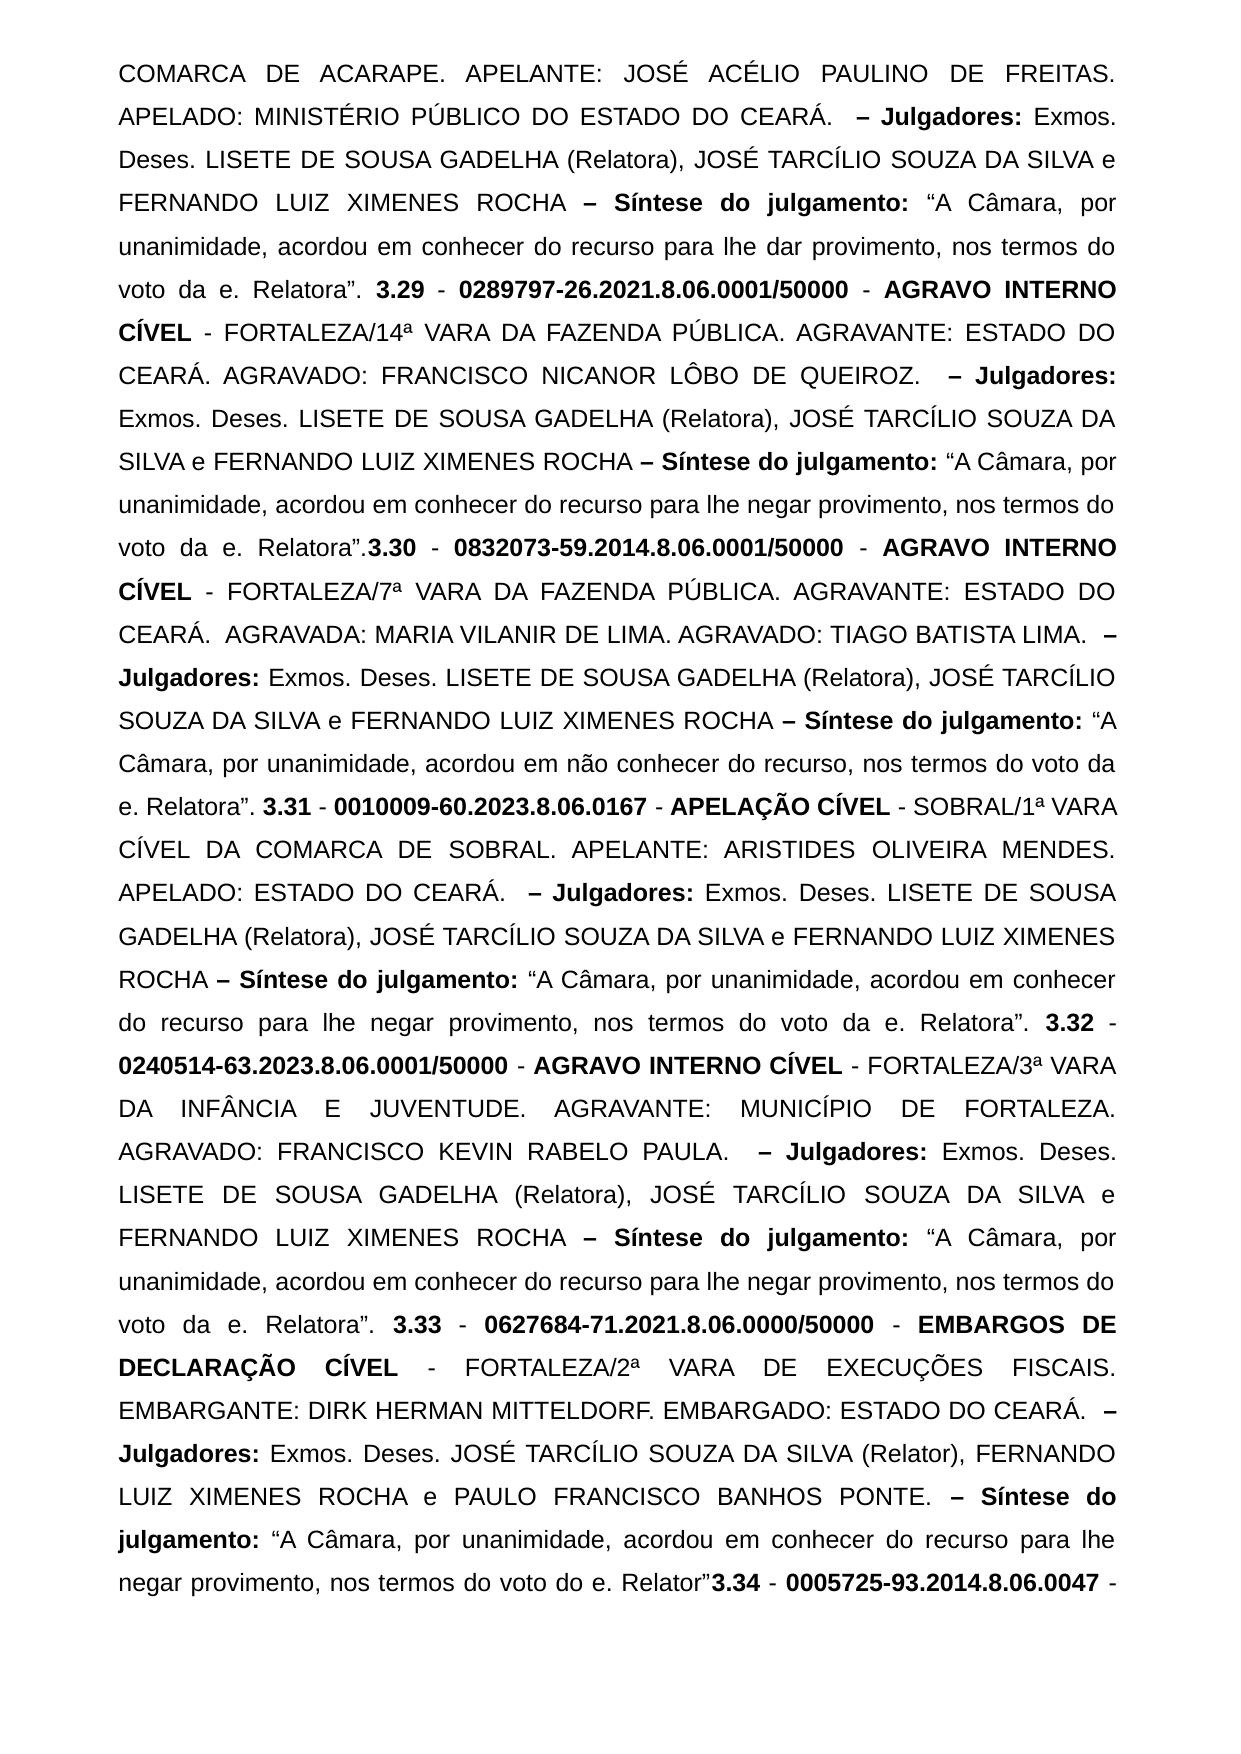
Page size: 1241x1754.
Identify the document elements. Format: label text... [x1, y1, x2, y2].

text COMARCA DE ACARAPE. APELANTE: JOSÉ ACÉLIO PAULINO DE FREITAS. APELADO: MINISTÉRIO PÚBLICO DO ESTADO DO CEARÁ. – Julgadores: Exmos. Deses. LISETE DE SOUSA GADELHA (Relatora), JOSÉ TARCÍLIO SOUZA DA SILVA e FERNANDO LUIZ XIMENES ROCHA – Síntese do julgamento: “A Câmara, por unanimidade, acordou em conhecer do recurso para lhe dar provimento, nos termos do voto da e. Relatora”. 3.29 - 0289797-26.2021.8.06.0001/50000 - AGRAVO INTERNO CÍVEL - FORTALEZA/14ª VARA DA FAZENDA PÚBLICA. AGRAVANTE: ESTADO DO CEARÁ. AGRAVADO: FRANCISCO NICANOR LÔBO DE QUEIROZ. – Julgadores: Exmos. Deses. LISETE DE SOUSA GADELHA (Relatora), JOSÉ TARCÍLIO SOUZA DA SILVA e FERNANDO LUIZ XIMENES ROCHA – Síntese do julgamento: “A Câmara, por unanimidade, acordou em conhecer do recurso para lhe negar provimento, nos termos do voto da e. Relatora”.3.30 - 0832073-59.2014.8.06.0001/50000 - AGRAVO INTERNO CÍVEL - FORTALEZA/7ª VARA DA FAZENDA PÚBLICA. AGRAVANTE: ESTADO DO CEARÁ. AGRAVADA: MARIA VILANIR DE LIMA. AGRAVADO: TIAGO BATISTA LIMA. – Julgadores: Exmos. Deses. LISETE DE SOUSA GADELHA (Relatora), JOSÉ TARCÍLIO SOUZA DA SILVA e FERNANDO LUIZ XIMENES ROCHA – Síntese do julgamento: “A Câmara, por unanimidade, acordou em não conhecer do recurso, nos termos do voto da e. Relatora”. 3.31 - 0010009-60.2023.8.06.0167 - APELAÇÃO CÍVEL - SOBRAL/1ª VARA CÍVEL DA COMARCA DE SOBRAL. APELANTE: ARISTIDES OLIVEIRA MENDES. APELADO: ESTADO DO CEARÁ. – Julgadores: Exmos. Deses. LISETE DE SOUSA GADELHA (Relatora), JOSÉ TARCÍLIO SOUZA DA SILVA e FERNANDO LUIZ XIMENES ROCHA – Síntese do julgamento: “A Câmara, por unanimidade, acordou em conhecer do recurso para lhe negar provimento, nos termos do voto da e. Relatora”. 3.32 - 0240514-63.2023.8.06.0001/50000 - AGRAVO INTERNO CÍVEL - FORTALEZA/3ª VARA DA INFÂNCIA E JUVENTUDE. AGRAVANTE: MUNICÍPIO DE FORTALEZA. AGRAVADO: FRANCISCO KEVIN RABELO PAULA. – Julgadores: Exmos. Deses. LISETE DE SOUSA GADELHA (Relatora), JOSÉ TARCÍLIO SOUZA DA SILVA e FERNANDO LUIZ XIMENES ROCHA – Síntese do julgamento: “A Câmara, por unanimidade, acordou em conhecer do recurso para lhe negar provimento, nos termos do voto da e. Relatora”. 3.33 - 0627684-71.2021.8.06.0000/50000 - EMBARGOS DE DECLARAÇÃO CÍVEL - FORTALEZA/2ª VARA DE EXECUÇÕES FISCAIS. EMBARGANTE: DIRK HERMAN MITTELDORF. EMBARGADO: ESTADO DO CEARÁ. – Julgadores: Exmos. Deses. JOSÉ TARCÍLIO SOUZA DA SILVA (Relator), FERNANDO LUIZ XIMENES ROCHA e PAULO FRANCISCO BANHOS PONTE. – Síntese do julgamento: “A Câmara, por unanimidade, acordou em conhecer do recurso para lhe negar provimento, nos termos do voto do e. Relator”3.34 - 0005725-93.2014.8.06.0047 [118, 59, 1117, 1597]
